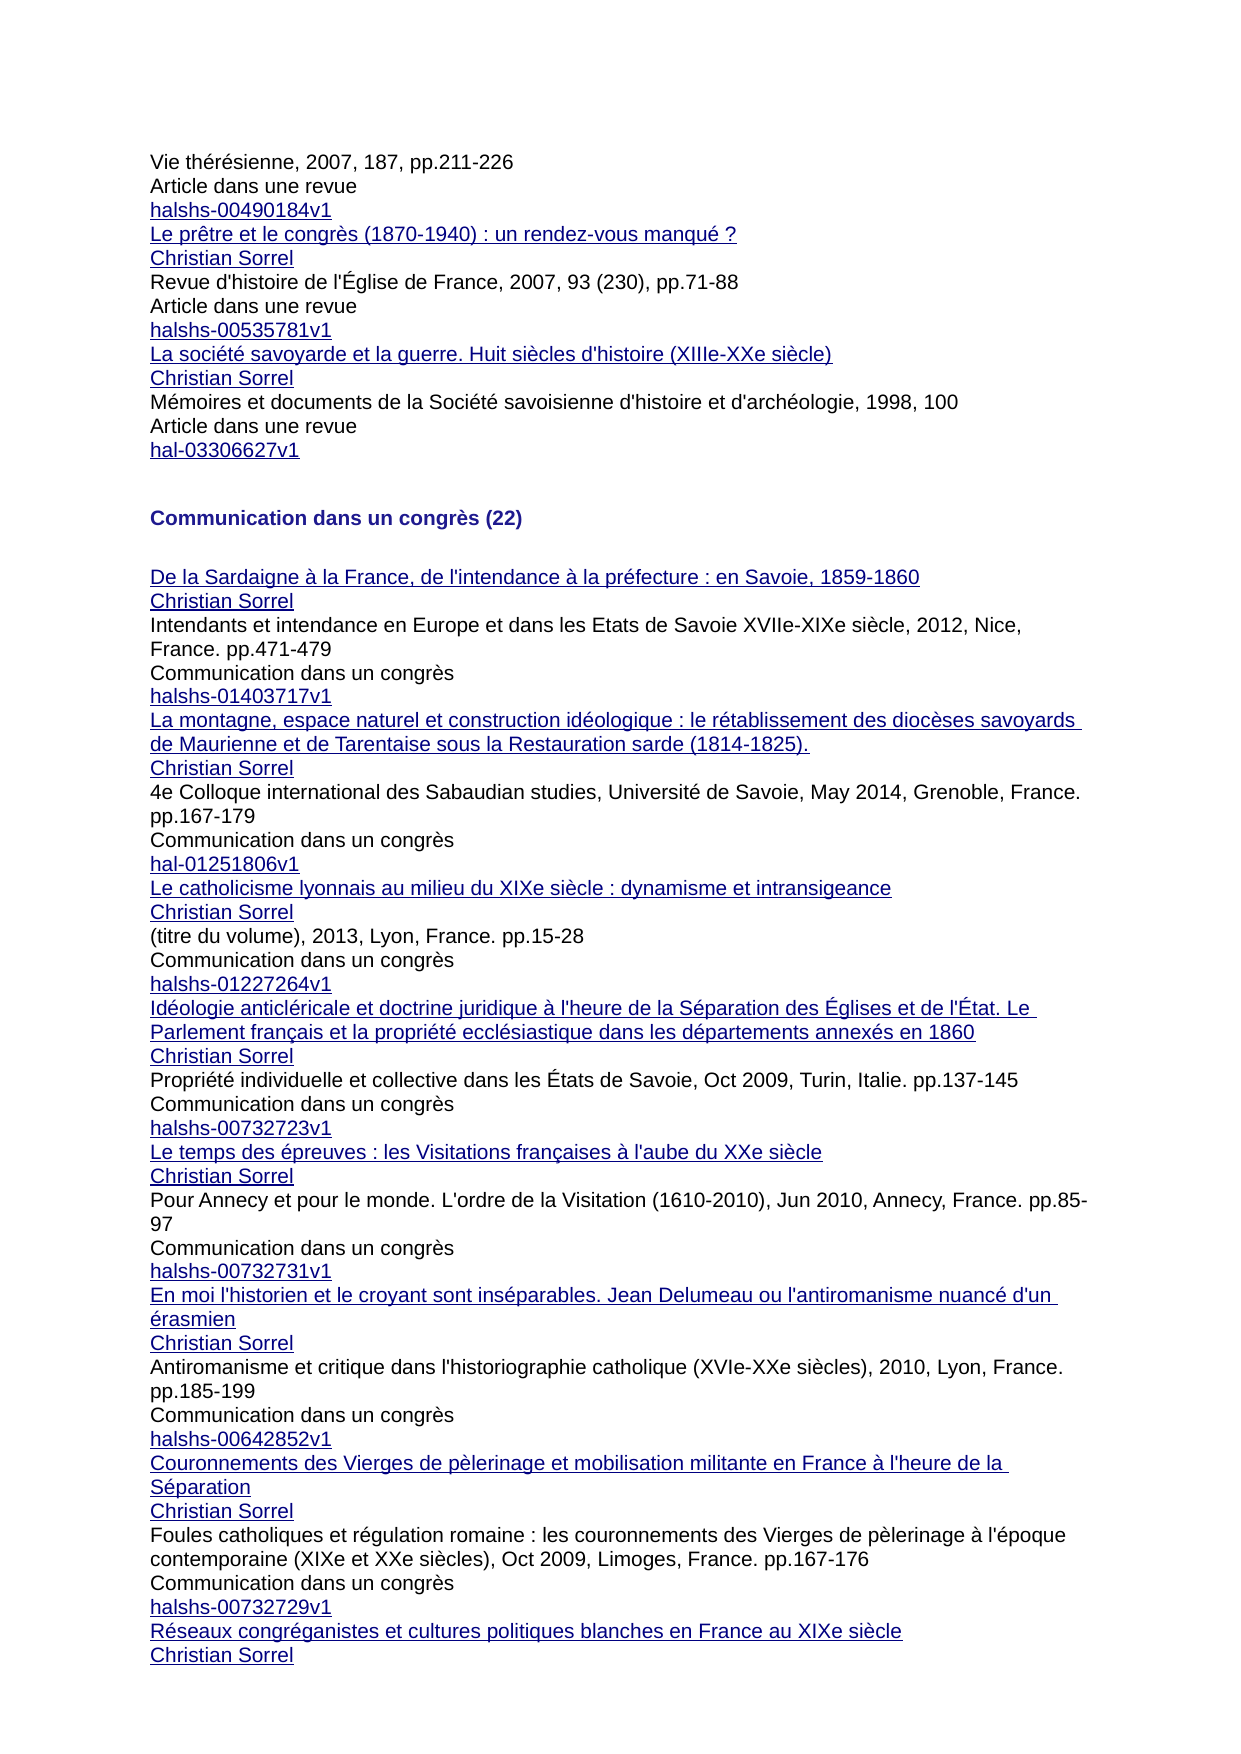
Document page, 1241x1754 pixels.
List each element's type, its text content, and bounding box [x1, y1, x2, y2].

table_cell La montagne, espace naturel et construction idéologique : le rétablissement des diocèses savoyards de Maurienne et de Tarentaise sous la Restauration sarde (1814-1825). Christian Sorrel 4e Colloque international des Sabaudian studies, Université de Savoie, May 2014, Grenoble, France. pp.167-179 Communication dans un congrès hal-01251806v1 [150, 708, 1090, 876]
table_cell Réseaux congréganistes et cultures politiques blanches en France au XIXe siècle Christian Sorrel [150, 1619, 1090, 1667]
table_cell Vie thérésienne, 2007, 187, pp.211-226 Article dans une revue halshs-00490184v1 [150, 150, 1090, 222]
table_cell En moi l'historien et le croyant sont inséparables. Jean Delumeau ou l'antiromanisme nuancé d'un érasmien Christian Sorrel Antiromanisme et critique dans l'historiographie catholique (XVIe-XXe siècles), 2010, Lyon, France. pp.185-199 Communication dans un congrès halshs-00642852v1 [150, 1283, 1090, 1451]
subtitle Communication dans un congrès (22) [150, 506, 1090, 530]
table_cell Le catholicisme lyonnais au milieu du XIXe siècle : dynamisme et intransigeance Christian Sorrel (titre du volume), 2013, Lyon, France. pp.15-28 Communication dans un congrès halshs-01227264v1 [150, 876, 1090, 996]
table_header De la Sardaigne à la France, de l'intendance à la préfecture : en Savoie, 1859-1860 Christian Sorrel Intendants et intendance en Europe et dans les Etats de Savoie XVIIe-XIXe siècle, 2012, Nice, France. pp.471-479 Communication dans un congrès halshs-01403717v1 [150, 565, 1090, 708]
table_cell Le temps des épreuves : les Visitations françaises à l'aube du XXe siècle Christian Sorrel Pour Annecy et pour le monde. L'ordre de la Visitation (1610-2010), Jun 2010, Annecy, France. pp.85-97 Communication dans un congrès halshs-00732731v1 [150, 1140, 1090, 1283]
table_cell Idéologie anticléricale et doctrine juridique à l'heure de la Séparation des Églises et de l'État. Le Parlement français et la propriété ecclésiastique dans les départements annexés en 1860 Christian Sorrel Propriété individuelle et collective dans les États de Savoie, Oct 2009, Turin, Italie. pp.137-145 Communication dans un congrès halshs-00732723v1 [150, 996, 1090, 1139]
table_cell La société savoyarde et la guerre. Huit siècles d'histoire (XIIIe-XXe siècle) Christian Sorrel Mémoires et documents de la Société savoisienne d'histoire et d'archéologie, 1998, 100 Article dans une revue hal-03306627v1 [150, 342, 1090, 461]
table_cell Couronnements des Vierges de pèlerinage et mobilisation militante en France à l'heure de la Séparation Christian Sorrel Foules catholiques et régulation romaine : les couronnements des Vierges de pèlerinage à l'époque contemporaine (XIXe et XXe siècles), Oct 2009, Limoges, France. pp.167-176 Communication dans un congrès halshs-00732729v1 [150, 1451, 1090, 1619]
table_cell Le prêtre et le congrès (1870-1940) : un rendez-vous manqué ? Christian Sorrel Revue d'histoire de l'Église de France, 2007, 93 (230), pp.71-88 Article dans une revue halshs-00535781v1 [150, 222, 1090, 342]
